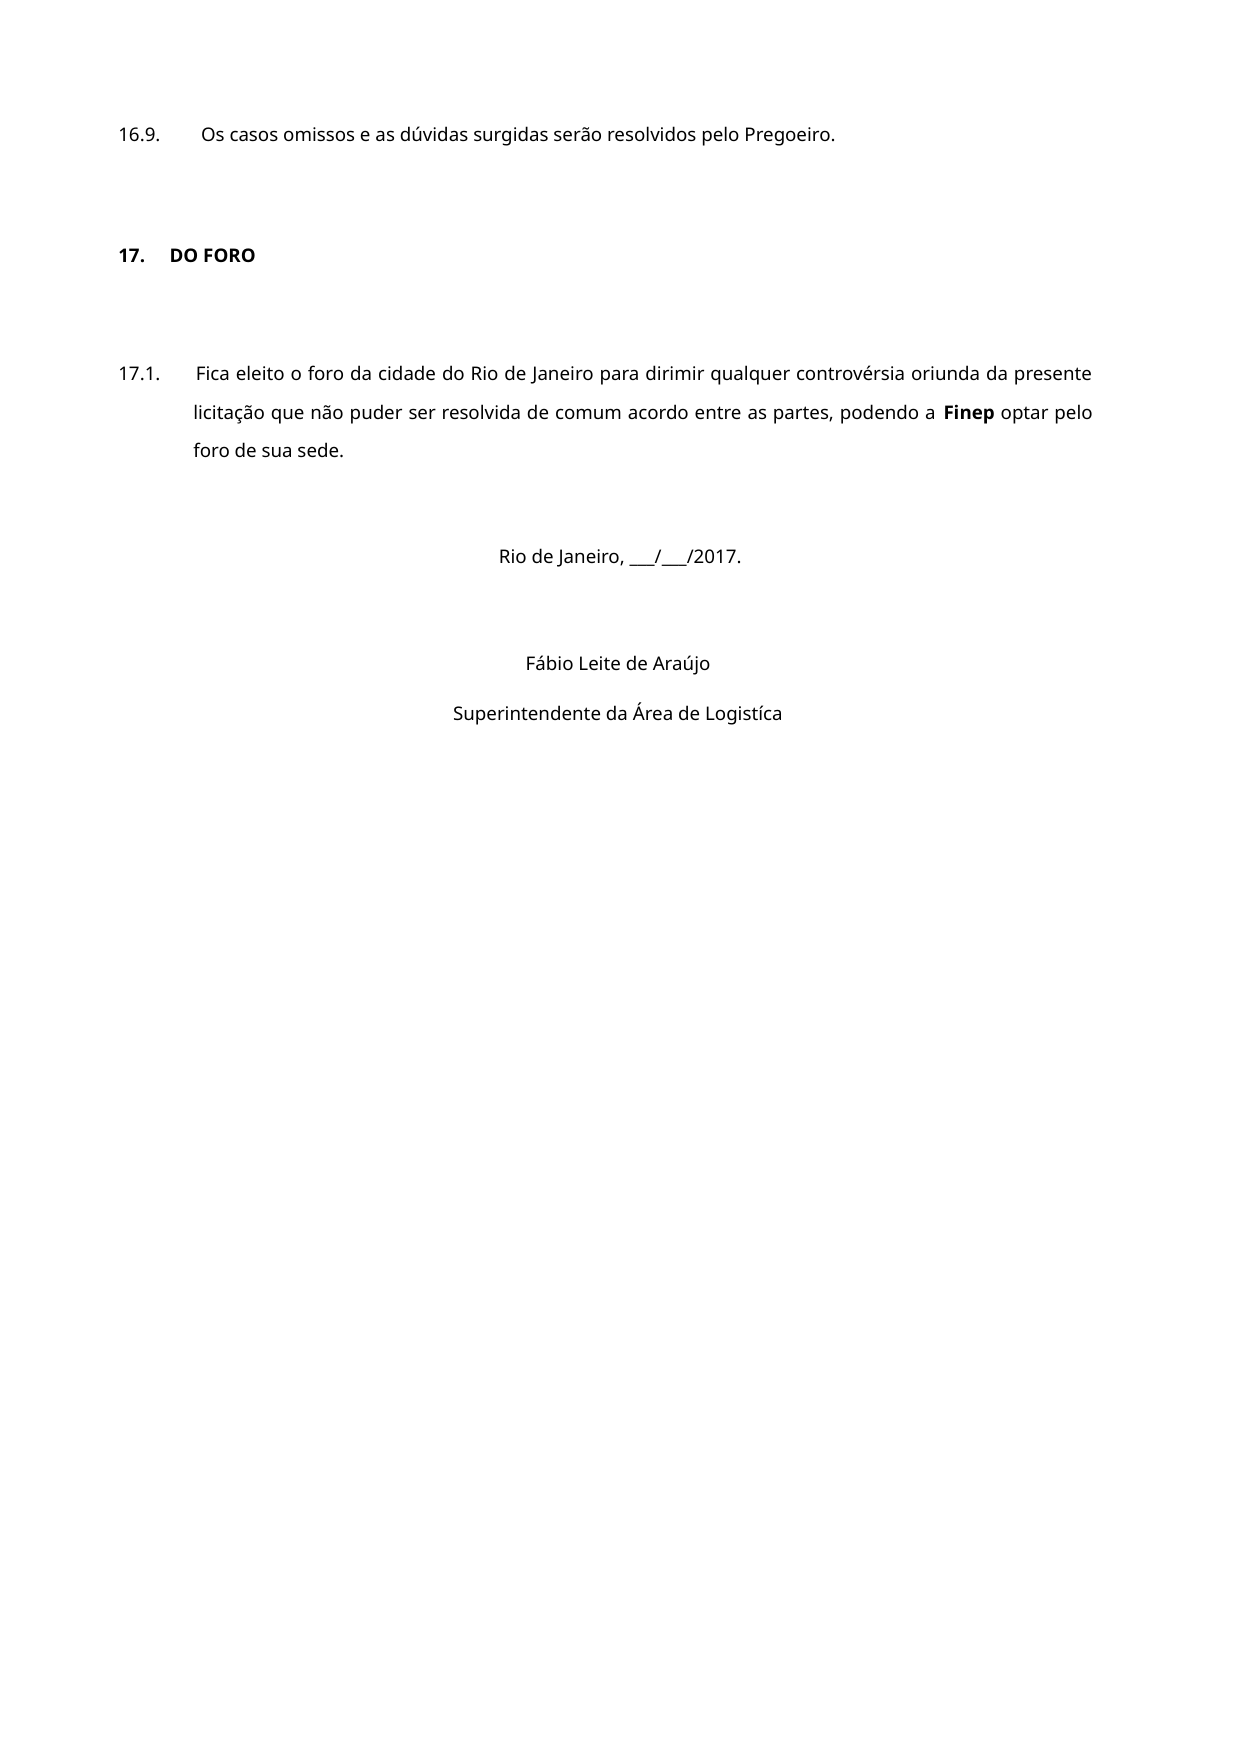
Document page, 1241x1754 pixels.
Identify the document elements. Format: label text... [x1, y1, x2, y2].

text Fábio Leite de Araújo [118, 650, 1117, 675]
text 17. DO FORO [118, 242, 1093, 267]
text 17.1. Fica eleito o foro da cidade do Rio de Janeiro para dirimir qualquer controvérsia oriunda da presente licitação que não puder ser resolvida de comum acordo entre as partes, podendo a Finep optar pelo foro de sua sede. [118, 361, 1093, 463]
text 16.9. Os casos omissos e as dúvidas surgidas serão resolvidos pelo Pregoeiro. [118, 118, 1093, 147]
text Superintendente da Área de Logistíca [118, 701, 1117, 726]
text Rio de Janeiro, ___/___/2017. [118, 543, 1122, 569]
